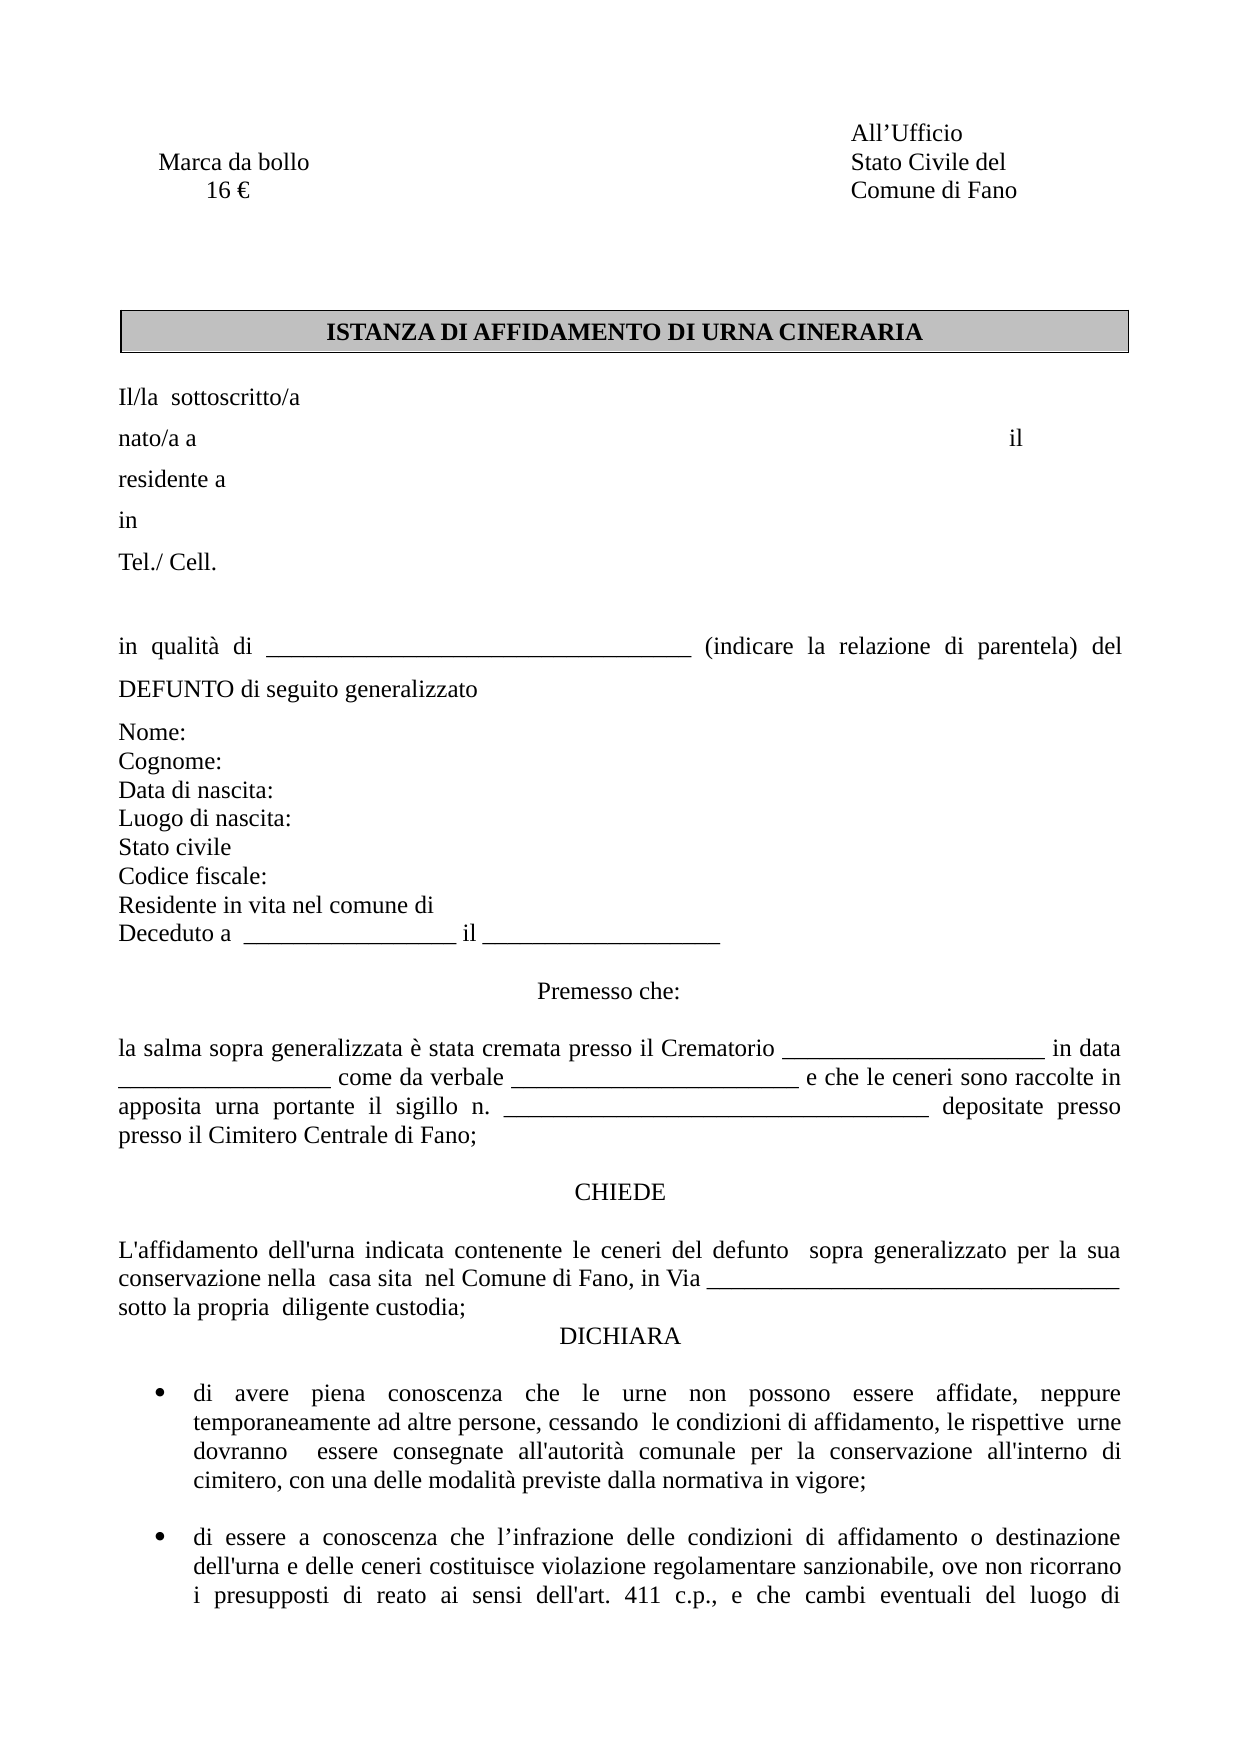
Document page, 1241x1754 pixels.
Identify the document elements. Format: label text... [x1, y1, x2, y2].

text Nome: [118, 717, 1122, 746]
text in qualità di __________________________________ (indicare la relazione di parentela) del DEFUNTO di seguito generalizzato [118, 631, 1122, 703]
text Cognome: [118, 746, 1122, 775]
table_header [453, 118, 620, 254]
list di avere piena conoscenza che le urne non possono essere affidate, neppure temporaneamente ad altre persone, cessando le condizioni di affidamento, le rispettive urne dovranno essere consegnate all'autorità comunale per la conservazione all'interno di cimitero, con una delle modalità previste dalla normativa in vigore; [156, 1378, 1122, 1493]
text la salma sopra generalizzata è stata cremata presso il Crematorio _____________________ in data _________________ come da verbale _______________________ e che le ceneri sono raccolte in apposita urna portante il sigillo n. __________________________________ depositate presso presso il Cimitero Centrale di Fano; [118, 1033, 1122, 1148]
text Stato civile [118, 832, 1122, 861]
table_header [337, 118, 453, 254]
table_header Marca da bollo 16 € [118, 118, 337, 254]
text Data di nascita: [118, 775, 1122, 803]
text L'affidamento dell'urna indicata contenente le ceneri del defunto sopra generalizzato per la sua conservazione nella casa sita nel Comune di Fano, in Via _________________________________ [118, 1235, 1122, 1292]
text Luogo di nascita: [118, 803, 1122, 832]
text Premesso che: [118, 976, 1122, 1005]
text Residente in vita nel comune di [118, 890, 1122, 918]
table_header ISTANZA DI AFFIDAMENTO DI URNA CINERARIA [122, 311, 1128, 351]
table_header [620, 118, 787, 254]
text Deceduto a _________________ il ___________________ [118, 918, 1122, 947]
text CHIEDE [118, 1177, 1122, 1206]
text sotto la propria diligente custodia; [118, 1292, 1122, 1321]
text Tel./ Cell. [118, 547, 1122, 575]
list di essere a conoscenza che l’infrazione delle condizioni di affidamento o destinazione dell'urna e delle ceneri costituisce violazione regolamentare sanzionabile, ove non ricorrano i presupposti di reato ai sensi dell'art. 411 c.p., e che cambi eventuali del luogo di [156, 1522, 1122, 1608]
text DICHIARA [118, 1321, 1122, 1350]
text Il/la sottoscritto/a [118, 382, 1122, 410]
table_header [787, 118, 851, 254]
text Codice fiscale: [118, 861, 1122, 890]
text residente a [118, 464, 1122, 493]
table_header All’Ufficio Stato Civile del Comune di Fano [851, 118, 1122, 254]
text nato/a a il [118, 423, 1122, 452]
text in [118, 505, 1122, 534]
